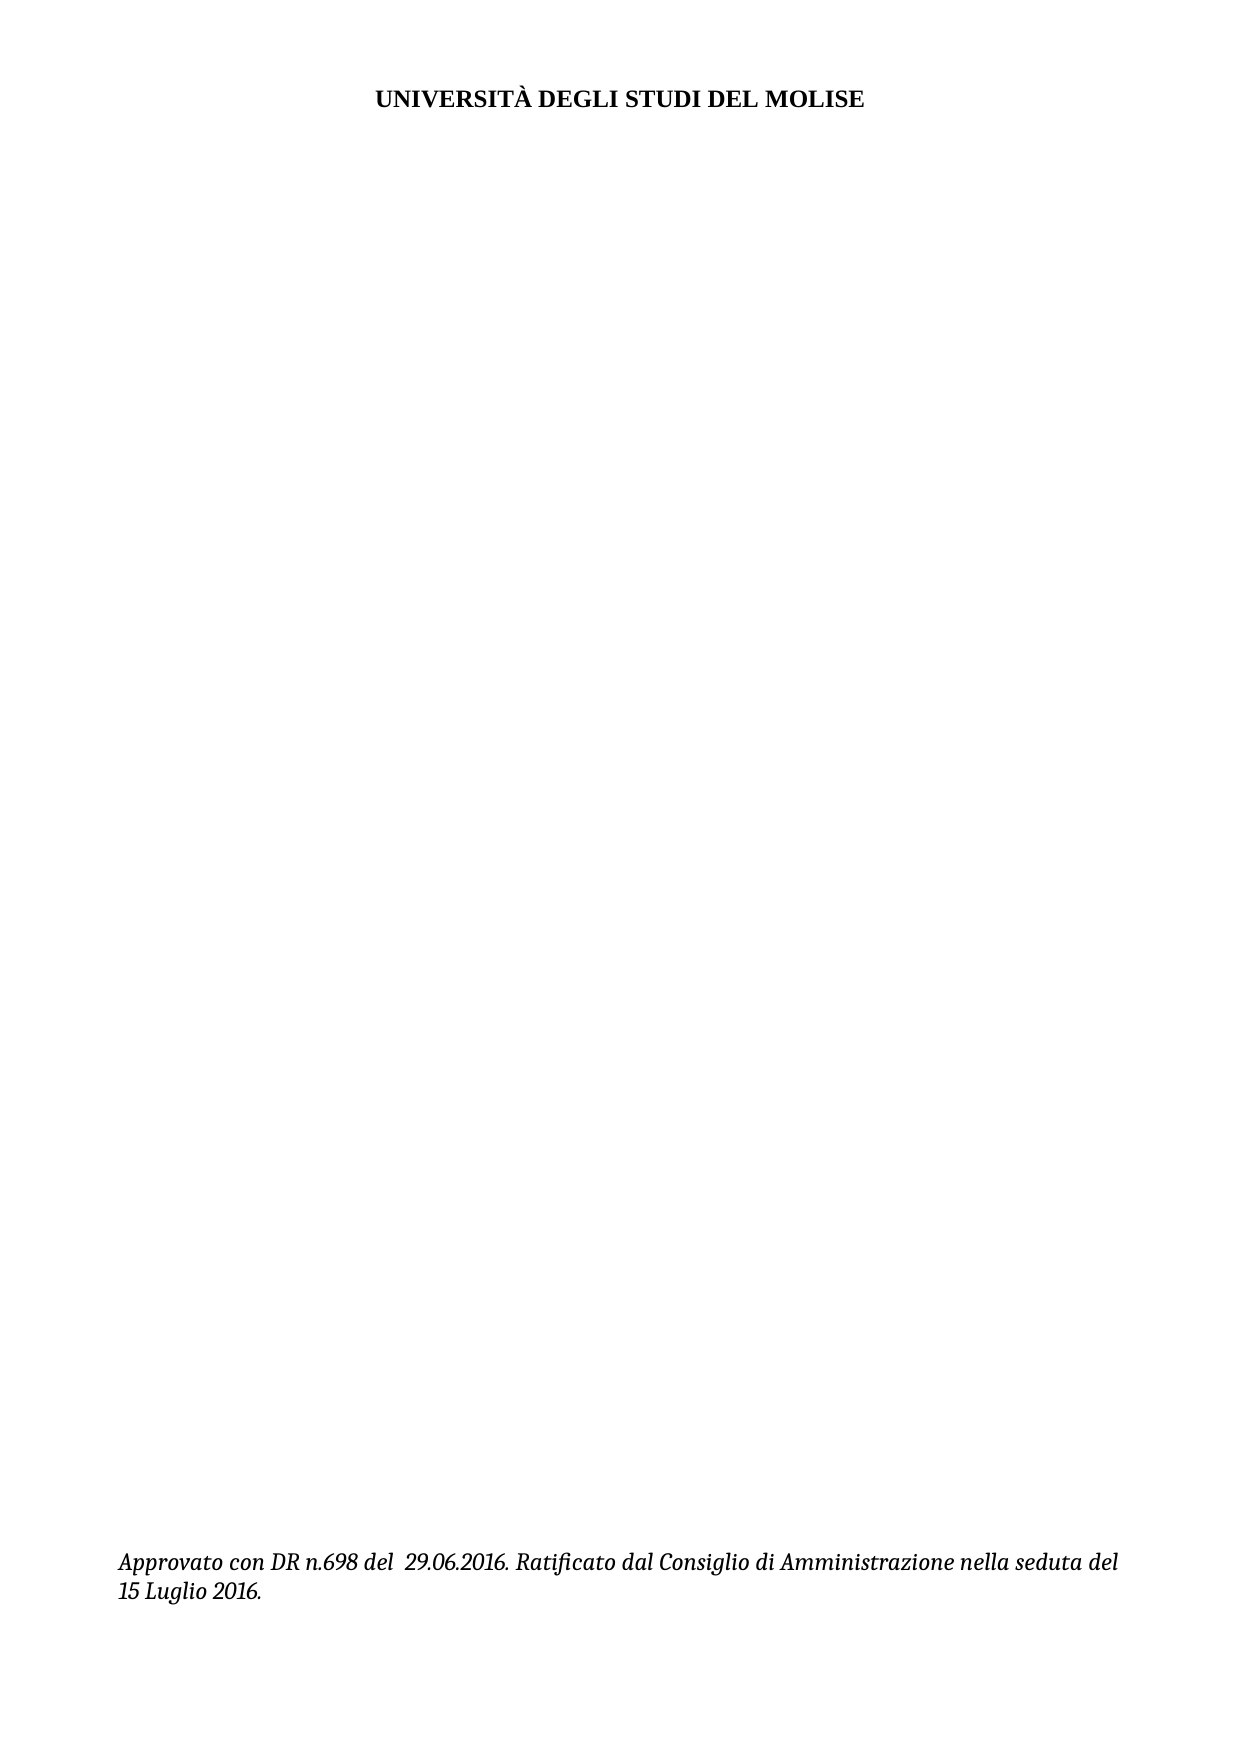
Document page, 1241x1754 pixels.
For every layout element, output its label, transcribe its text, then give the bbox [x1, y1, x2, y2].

text Approvato con DR n.698 del 29.06.2016. Ratificato dal Consiglio di Amministrazione nella seduta del 15 Luglio 2016. [118, 1548, 1122, 1606]
